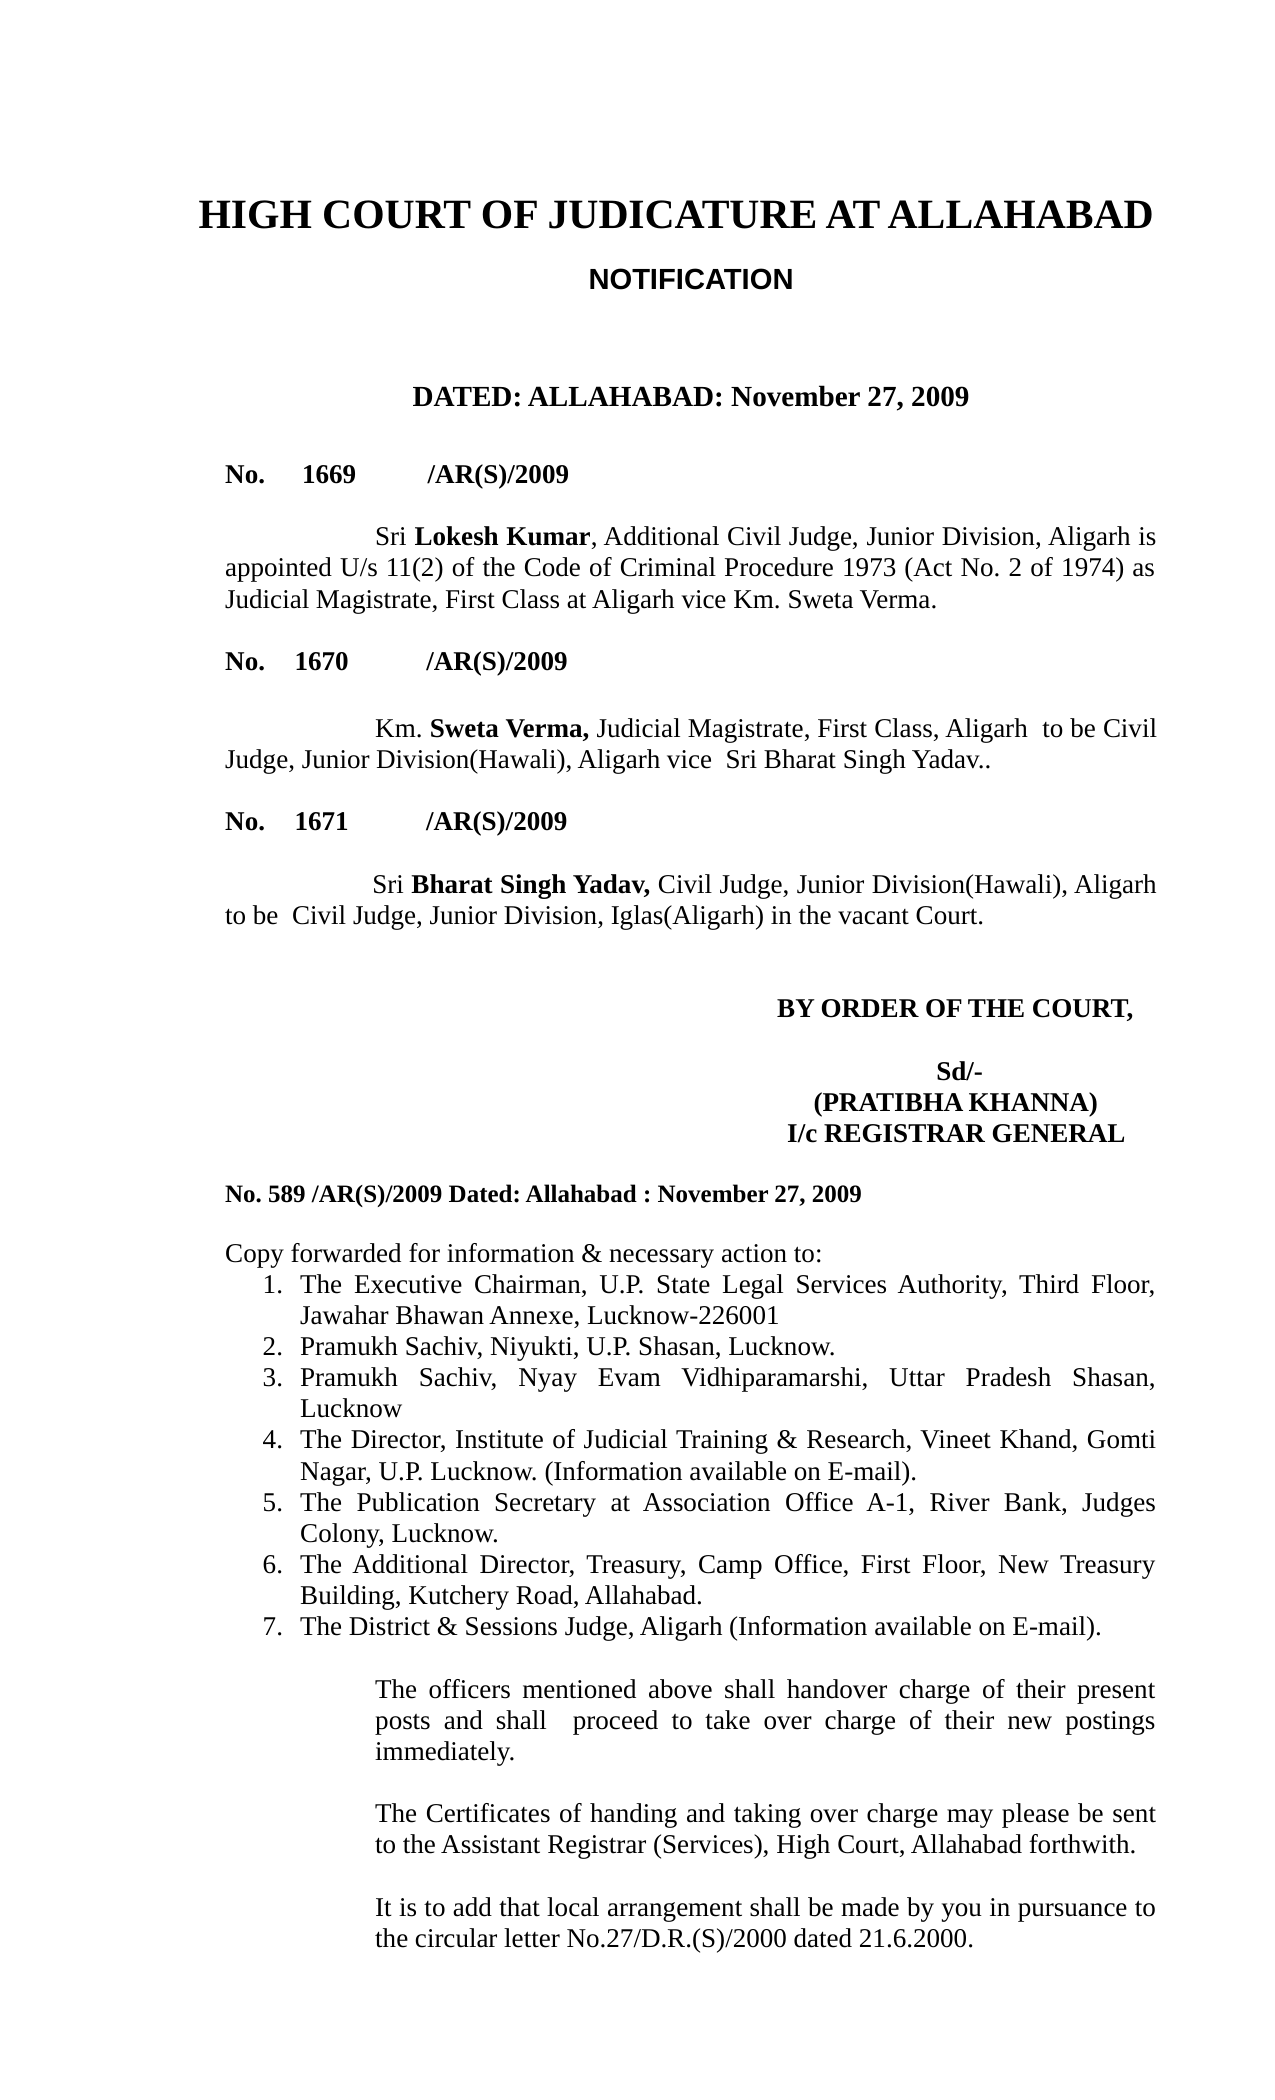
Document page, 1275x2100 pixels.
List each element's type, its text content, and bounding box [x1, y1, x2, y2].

table_header 1670 [283, 645, 415, 681]
text BY ORDER OF THE COURT, [675, 992, 1157, 1023]
list The Additional Director, Treasury, Camp Office, First Floor, New Treasury Building, Kutchery Road, Allahabad. [262, 1548, 1157, 1611]
subtitle NOTIFICATION [225, 262, 1157, 296]
list Pramukh Sachiv, Nyay Evam Vidhiparamarshi, Uttar Pradesh Shasan, Lucknow [262, 1361, 1157, 1424]
list The Executive Chairman, U.P. State Legal Services Authority, Third Floor, Jawahar Bhawan Annexe, Lucknow-226001 [262, 1268, 1157, 1330]
list The Director, Institute of Judicial Training & Research, Vineet Khand, Gomti Nagar, U.P. Lucknow. (Information available on E-mail). [262, 1424, 1157, 1486]
table_header No. [214, 645, 283, 681]
text Sri Lokesh Kumar, Additional Civil Judge, Junior Division, Aligarh is appointed U/s 11(2) of the Code of Criminal Procedure 1973 (Act No. 2 of 1974) as Judicial Magistrate, First Class at Aligarh vice Km. Sweta Verma. [225, 520, 1157, 614]
table_header /AR(S)/2009 [415, 645, 614, 681]
list Pramukh Sachiv, Niyukti, U.P. Shasan, Lucknow. [262, 1330, 1157, 1361]
list The District & Sessions Judge, Aligarh (Information available on E-mail). [262, 1611, 1157, 1642]
table_header 1669 [283, 458, 416, 489]
text Copy forwarded for information & necessary action to: [225, 1237, 1157, 1268]
list The officers mentioned above shall handover charge of their present posts and shall proceed to take over charge of their new postings immediately. [337, 1673, 1157, 1766]
text (PRATIBHA KHANNA) [225, 1086, 1159, 1117]
title HIGH COURT OF JUDICATURE AT ALLAHABAD [187, 189, 1165, 237]
table_header /AR(S)/2009 [416, 458, 614, 489]
text I/c REGISTRAR GENERAL [225, 1117, 1157, 1148]
table_header No. [214, 458, 283, 489]
list The Certificates of handing and taking over charge may please be sent to the Assistant Registrar (Services), High Court, Allahabad forthwith. [337, 1797, 1157, 1860]
subtitle DATED: ALLAHABAD: November 27, 2009 [225, 379, 1157, 413]
list The Publication Secretary at Association Office A-1, River Bank, Judges Colony, Lucknow. [262, 1486, 1157, 1548]
list It is to add that local arrangement shall be made by you in pursuance to the circular letter No.27/D.R.(S)/2000 dated 21.6.2000. [337, 1891, 1157, 1953]
text Km. Sweta Verma, Judicial Magistrate, First Class, Aligarh to be Civil Judge, Junior Division(Hawali), Aligarh vice Sri Bharat Singh Yadav.. [225, 712, 1157, 774]
text Sri Bharat Singh Yadav, Civil Judge, Junior Division(Hawali), Aligarh to be Civil Judge, Junior Division, Iglas(Aligarh) in the vacant Court. [225, 868, 1157, 930]
table_header 1671 [283, 806, 414, 837]
table_header /AR(S)/2009 [415, 806, 616, 837]
text Sd/- [225, 1055, 1159, 1086]
subtitle No. 589 /AR(S)/2009 Dated: Allahabad : November 27, 2009 [225, 1179, 1154, 1208]
table_header No. [214, 806, 283, 837]
